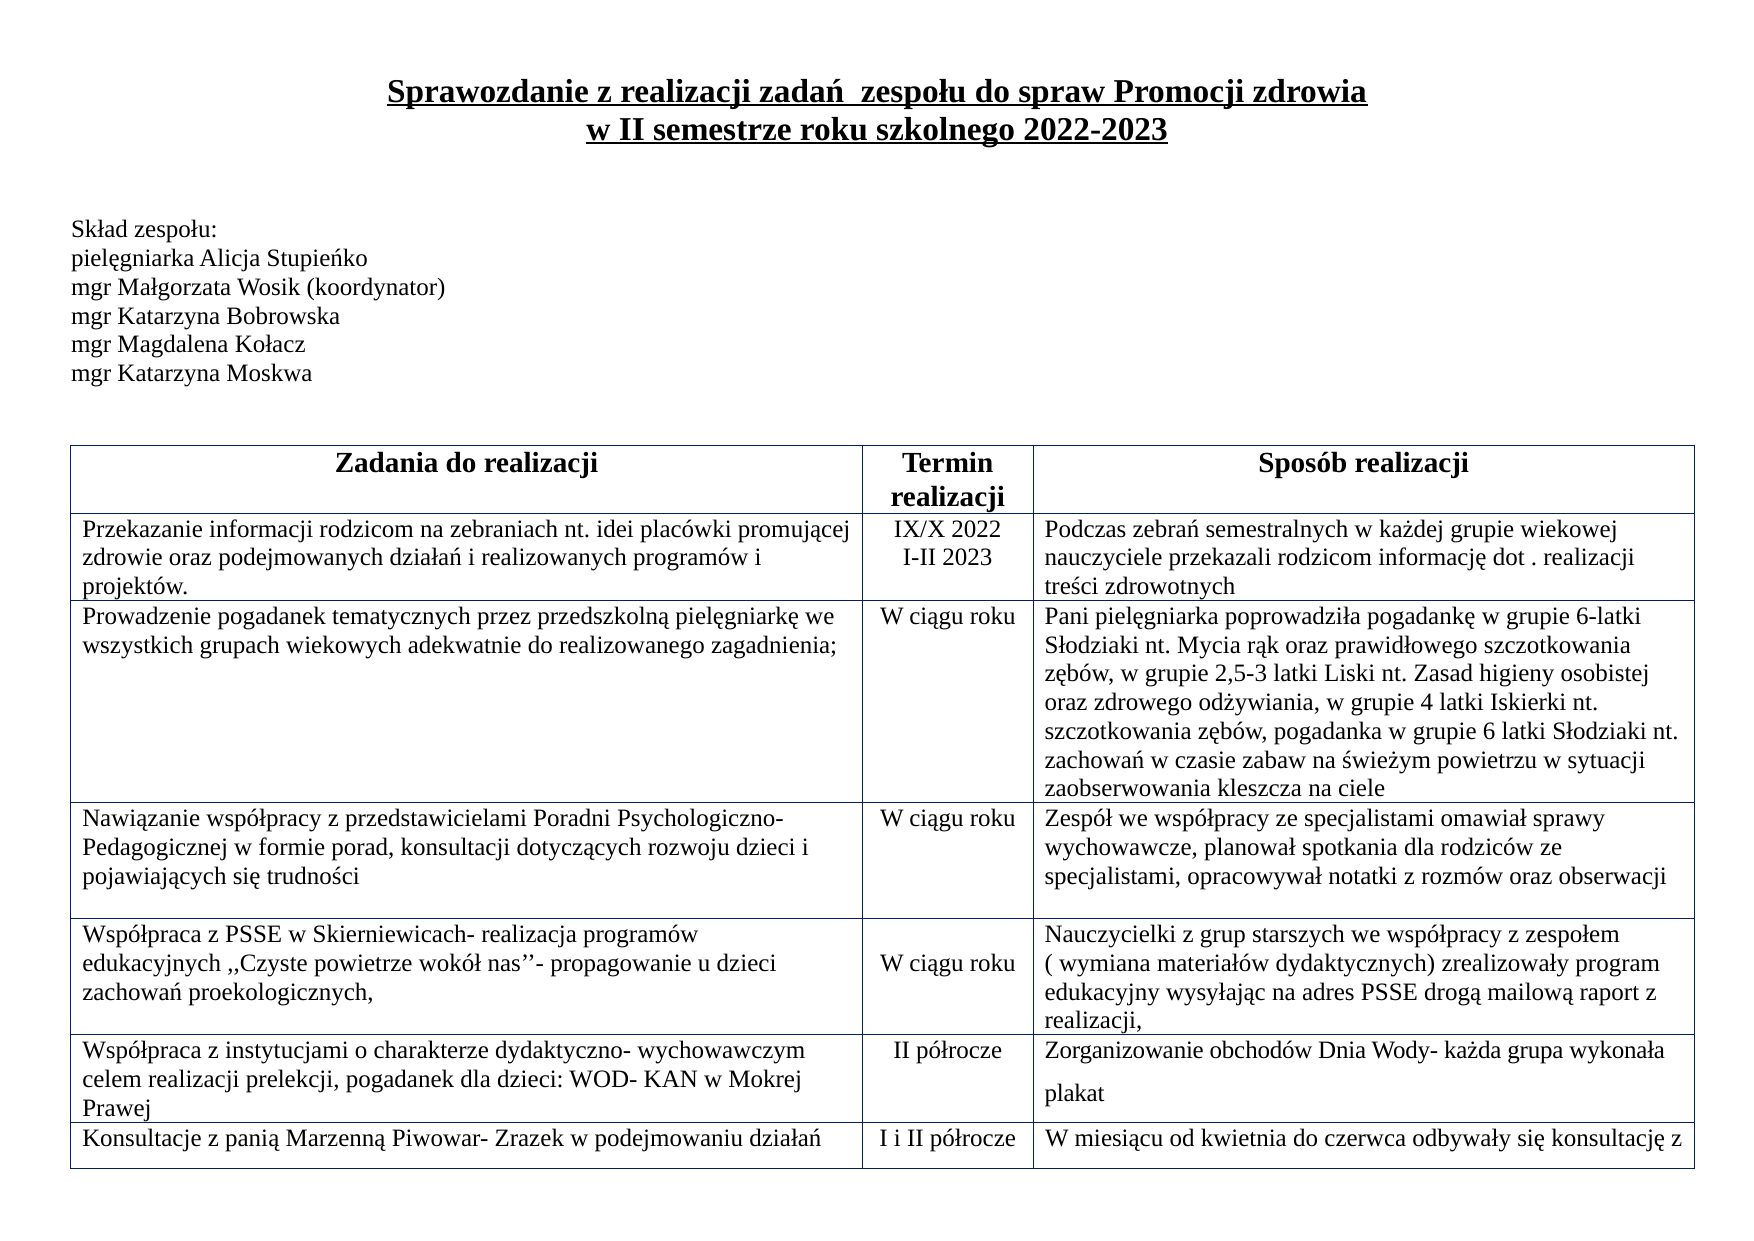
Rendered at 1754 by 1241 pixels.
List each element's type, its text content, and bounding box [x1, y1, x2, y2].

text mgr Magdalena Kołacz [71, 329, 1683, 358]
table_cell Przekazanie informacji rodzicom na zebraniach nt. idei placówki promującej zdrowie oraz podejmowanych działań i realizowanych programów i projektów. [71, 514, 862, 600]
table_cell II półrocze [863, 1035, 1033, 1122]
text mgr Katarzyna Moskwa [71, 358, 1683, 387]
table_cell W ciągu roku [863, 601, 1033, 802]
table_cell Zorganizowanie obchodów Dnia Wody- każda grupa wykonała plakat [1034, 1035, 1694, 1122]
table_cell W ciągu roku [863, 919, 1033, 1034]
table_cell Współpraca z instytucjami o charakterze dydaktyczno- wychowawczym celem realizacji prelekcji, pogadanek dla dzieci: WOD- KAN w Mokrej Prawej [71, 1035, 862, 1122]
table_cell Zespół we współpracy ze specjalistami omawiał sprawy wychowawcze, planował spotkania dla rodziców ze specjalistami, opracowywał notatki z rozmów oraz obserwacji [1034, 803, 1694, 918]
table_cell Podczas zebrań semestralnych w każdej grupie wiekowej nauczyciele przekazali rodzicom informację dot . realizacji treści zdrowotnych [1034, 514, 1694, 600]
table_cell W miesiącu od kwietnia do czerwca odbywały się konsultację z [1034, 1123, 1694, 1168]
table_cell Nauczycielki z grup starszych we współpracy z zespołem ( wymiana materiałów dydaktycznych) zrealizowały program edukacyjny wysyłając na adres PSSE drogą mailową raport z realizacji, [1034, 919, 1694, 1034]
table_cell Współpraca z PSSE w Skierniewicach- realizacja programów edukacyjnych ,,Czyste powietrze wokół nas’’- propagowanie u dzieci zachowań proekologicznych, [71, 919, 862, 1034]
table_header Sposób realizacji [1034, 446, 1694, 513]
text mgr Małgorzata Wosik (koordynator) [71, 272, 1683, 301]
text pielęgniarka Alicja Stupieńko [71, 243, 1683, 272]
table_cell Nawiązanie współpracy z przedstawicielami Poradni Psychologiczno- Pedagogicznej w formie porad, konsultacji dotyczących rozwoju dzieci i pojawiających się trudności [71, 803, 862, 918]
table_cell Konsultacje z panią Marzenną Piwowar- Zrazek w podejmowaniu działań [71, 1123, 862, 1168]
table_cell W ciągu roku [863, 803, 1033, 918]
table_cell Prowadzenie pogadanek tematycznych przez przedszkolną pielęgniarkę we wszystkich grupach wiekowych adekwatnie do realizowanego zagadnienia; [71, 601, 862, 802]
table_cell I i II półrocze [863, 1123, 1033, 1168]
table_header Termin realizacji [863, 446, 1033, 513]
text Skład zespołu: [71, 214, 1683, 243]
table_cell IX/X 2022 I-II 2023 [863, 514, 1033, 600]
table_header Zadania do realizacji [71, 446, 862, 513]
text Sprawozdanie z realizacji zadań zespołu do spraw Promocji zdrowia w II semestrze roku szkolnego 2022-2023 [71, 71, 1683, 147]
text mgr Katarzyna Bobrowska [71, 301, 1683, 329]
table_cell Pani pielęgniarka poprowadziła pogadankę w grupie 6-latki Słodziaki nt. Mycia rąk oraz prawidłowego szczotkowania zębów, w grupie 2,5-3 latki Liski nt. Zasad higieny osobistej oraz zdrowego odżywiania, w grupie 4 latki Iskierki nt. szczotkowania zębów, pogadanka w grupie 6 latki Słodziaki nt. zachowań w czasie zabaw na świeżym powietrzu w sytuacji zaobserwowania kleszcza na ciele [1034, 601, 1694, 802]
